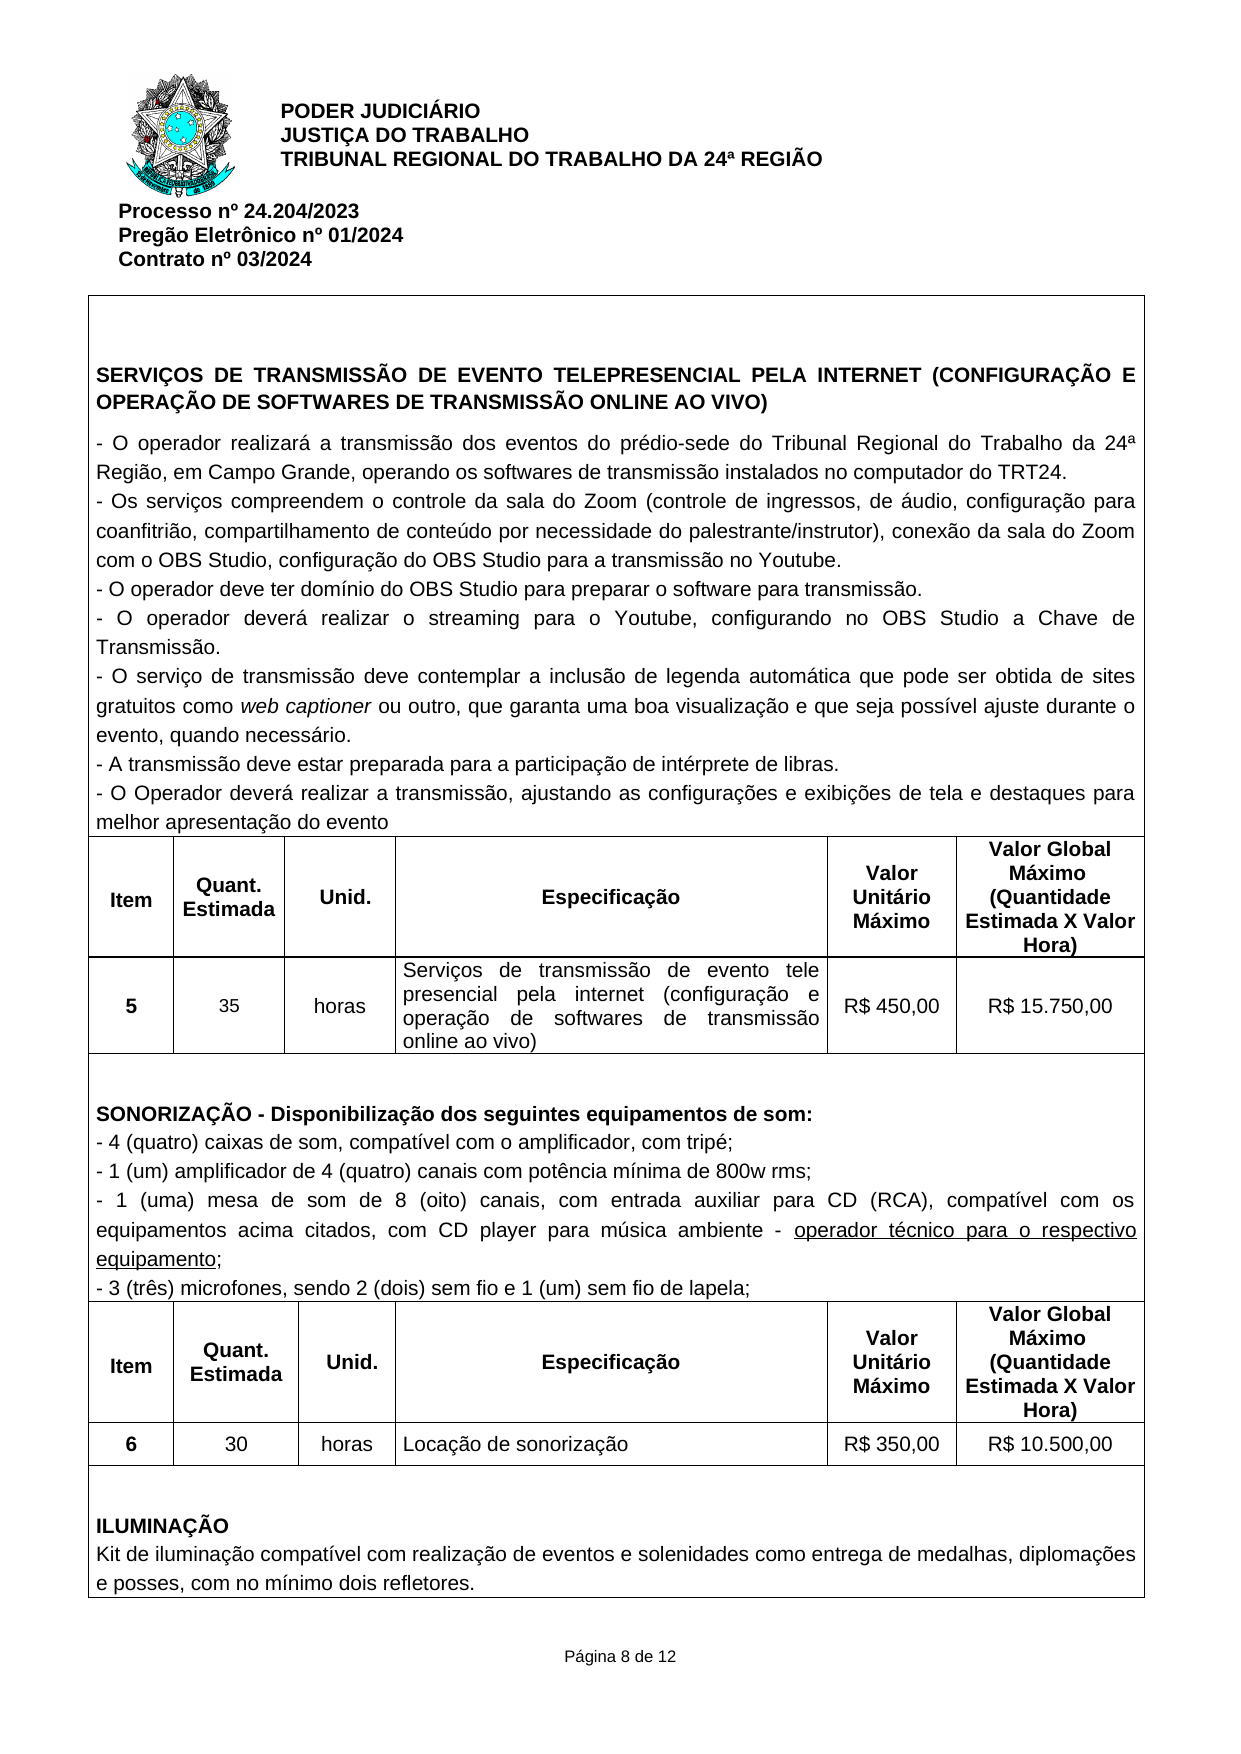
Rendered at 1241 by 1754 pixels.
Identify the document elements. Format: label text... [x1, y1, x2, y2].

table_cell ILUMINAÇÃO Kit de iluminação compatível com realização de eventos e solenidades como entrega de medalhas, diplomações e posses, com no mínimo dois refletores. [89, 1466, 1144, 1597]
table_cell SONORIZAÇÃO - Disponibilização dos seguintes equipamentos de som: - 4 (quatro) caixas de som, compatível com o amplificador, com tripé; - 1 (um) amplificador de 4 (quatro) canais com potência mínima de 800w rms; - 1 (uma) mesa de som de 8 (oito) canais, com entrada auxiliar para CD (RCA), compatível com os equipamentos acima citados, com CD player para música ambiente - operador técnico para o respectivo equipamento; - 3 (três) microfones, sendo 2 (dois) sem fio e 1 (um) sem fio de lapela; [89, 1054, 1144, 1301]
table_cell R$ 10.500,00 [957, 1423, 1144, 1465]
table_cell R$ 15.750,00 [957, 958, 1144, 1053]
table_cell Unid. [285, 837, 395, 956]
table_cell Locação de sonorização [396, 1423, 827, 1465]
table_cell Valor Global Máximo (Quantidade Estimada X Valor Hora) [957, 837, 1144, 956]
table_cell R$ 350,00 [828, 1423, 956, 1465]
table_cell R$ 450,00 [828, 958, 956, 1053]
table_cell horas [299, 1423, 395, 1465]
table_cell 35 [174, 958, 284, 1053]
table_cell Quant. Estimada [174, 1302, 298, 1422]
table_cell Item [89, 1302, 173, 1422]
table_cell Item [89, 837, 173, 956]
table_cell Valor Unitário Máximo [828, 1302, 956, 1422]
table_cell Unid. [299, 1302, 395, 1422]
table_cell 30 [174, 1423, 298, 1465]
table_cell Valor Global Máximo (Quantidade Estimada X Valor Hora) [957, 1302, 1144, 1422]
table_cell Valor Unitário Máximo [828, 837, 956, 956]
table_cell Especificação [396, 1302, 827, 1422]
table_cell horas [285, 958, 395, 1053]
table_cell SERVIÇOS DE TRANSMISSÃO DE EVENTO TELEPRESENCIAL PELA INTERNET (CONFIGURAÇÃO E OPERAÇÃO DE SOFTWARES DE TRANSMISSÃO ONLINE AO VIVO) - O operador realizará a transmissão dos eventos do prédio-sede do Tribunal Regional do Trabalho da 24ª Região, em Campo Grande, operando os softwares de transmissão instalados no computador do TRT24. - Os serviços compreendem o controle da sala do Zoom (controle de ingressos, de áudio, configuração para coanfitrião, compartilhamento de conteúdo por necessidade do palestrante/instrutor), conexão da sala do Zoom com o OBS Studio, configuração do OBS Studio para a transmissão no Youtube. - O operador deve ter domínio do OBS Studio para preparar o software para transmissão. - O operador deverá realizar o streaming para o Youtube, configurando no OBS Studio a Chave de Transmissão. - O serviço de transmissão deve contemplar a inclusão de legenda automática que pode ser obtida de sites gratuitos como web captioner ou outro, que garanta uma boa visualização e que seja possível ajuste durante o evento, quando necessário. - A transmissão deve estar preparada para a participação de intérprete de libras. - O Operador deverá realizar a transmissão, ajustando as configurações e exibições de tela e destaques para melhor apresentação do evento [89, 296, 1144, 836]
table_cell Serviços de transmissão de evento tele presencial pela internet (configuração e operação de softwares de transmissão online ao vivo) [396, 958, 827, 1053]
table_cell 6 [89, 1423, 173, 1465]
table_cell Quant. Estimada [174, 837, 284, 956]
table_cell Especificação [396, 837, 827, 956]
table_cell 5 [89, 958, 173, 1053]
